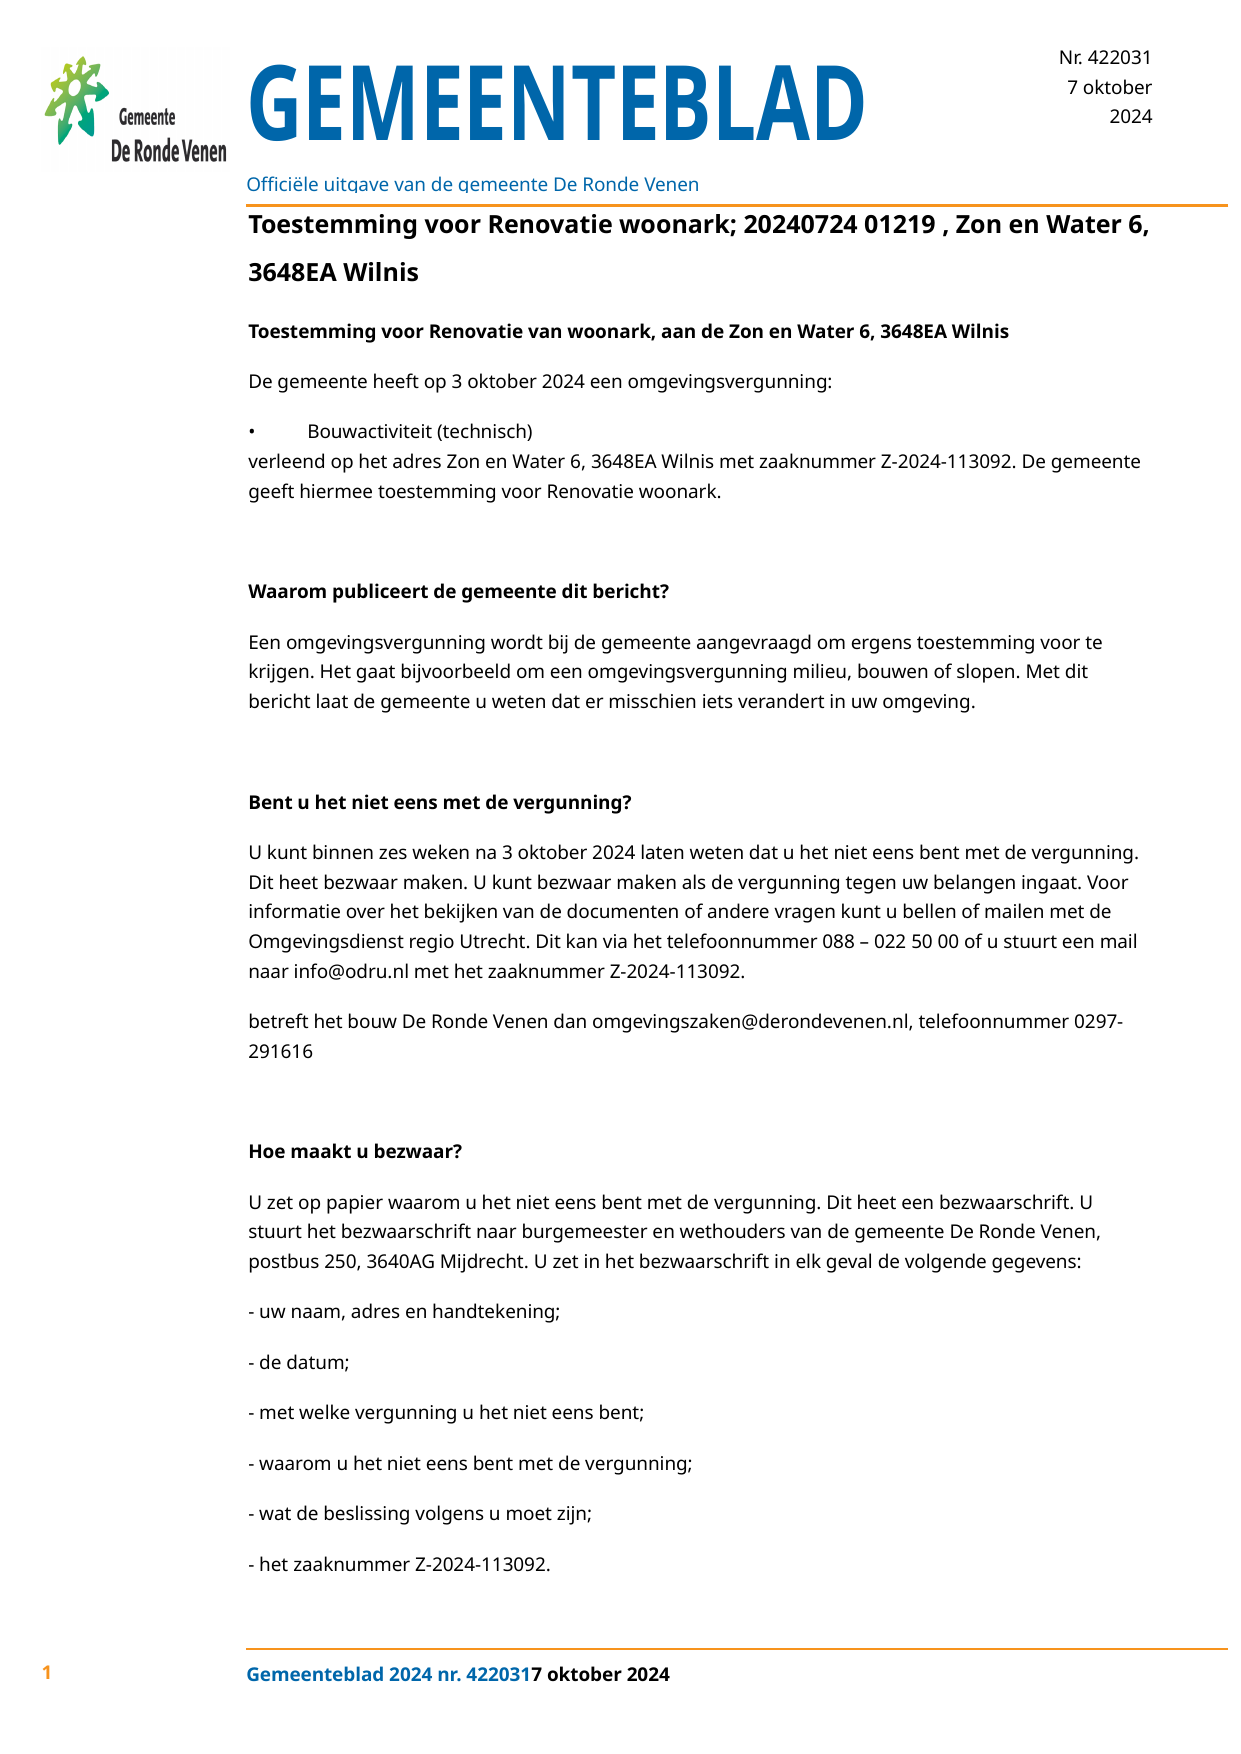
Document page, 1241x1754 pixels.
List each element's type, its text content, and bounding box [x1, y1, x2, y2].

text - uw naam, adres en handtekening; [248, 1299, 1152, 1324]
text - wat de beslissing volgens u moet zijn; [248, 1500, 1152, 1526]
text Toestemming voor Renovatie van woonark, aan de Zon en Water 6, 3648EA Wilnis [248, 318, 1152, 344]
text U zet op papier waarom u het niet eens bent met de vergunning. Dit heet een bezwaarschrift. U stuurt het bezwaarschrift naar burgemeester en wethouders van de gemeente De Ronde Venen, postbus 250, 3640AG Mijdrecht. U zet in het bezwaarschrift in elk geval de volgende gegevens: [248, 1189, 1152, 1274]
text Hoe maakt u bezwaar? [248, 1139, 1152, 1164]
text De gemeente heeft op 3 oktober 2024 een omgevingsvergunning: [248, 368, 1152, 394]
text - met welke vergunning u het niet eens bent; [248, 1399, 1152, 1425]
text Bent u het niet eens met de vergunning? [248, 789, 1152, 815]
text Toestemming voor Renovatie woonark; 20240724 01219 , Zon en Water 6, 3648EA Wilnis [248, 207, 1152, 288]
text Een omgevingsvergunning wordt bij de gemeente aangevraagd om ergens toestemming voor te krijgen. Het gaat bijvoorbeeld om een omgevingsvergunning milieu, bouwen of slopen. Met dit bericht laat de gemeente u weten dat er misschien iets verandert in uw omgeving. [248, 629, 1152, 714]
list Bouwactiviteit (technisch) [248, 419, 1152, 444]
text verleend op het adres Zon en Water 6, 3648EA Wilnis met zaaknummer Z-2024-113092. De gemeente geeft hiermee toestemming voor Renovatie woonark. [248, 448, 1152, 504]
picture [41, 47, 231, 172]
text - de datum; [248, 1349, 1152, 1375]
text - waarom u het niet eens bent met de vergunning; [248, 1450, 1152, 1476]
text Waarom publiceert de gemeente dit bericht? [248, 579, 1152, 604]
text U kunt binnen zes weken na 3 oktober 2024 laten weten dat u het niet eens bent met de vergunning. Dit heet bezwaar maken. U kunt bezwaar maken als de vergunning tegen uw belangen ingaat. Voor informatie over het bekijken van de documenten of andere vragen kunt u bellen of mailen met de Omgevingsdienst regio Utrecht. Dit kan via het telefoonnummer 088 – 022 50 00 of u stuurt een mail naar info@odru.nl met het zaaknummer Z-2024-113092. [248, 839, 1152, 984]
text betreft het bouw De Ronde Venen dan omgevingszaken@derondevenen.nl, telefoonnummer 0297-291616 [248, 1008, 1152, 1064]
text - het zaaknummer Z-2024-113092. [248, 1551, 1152, 1577]
